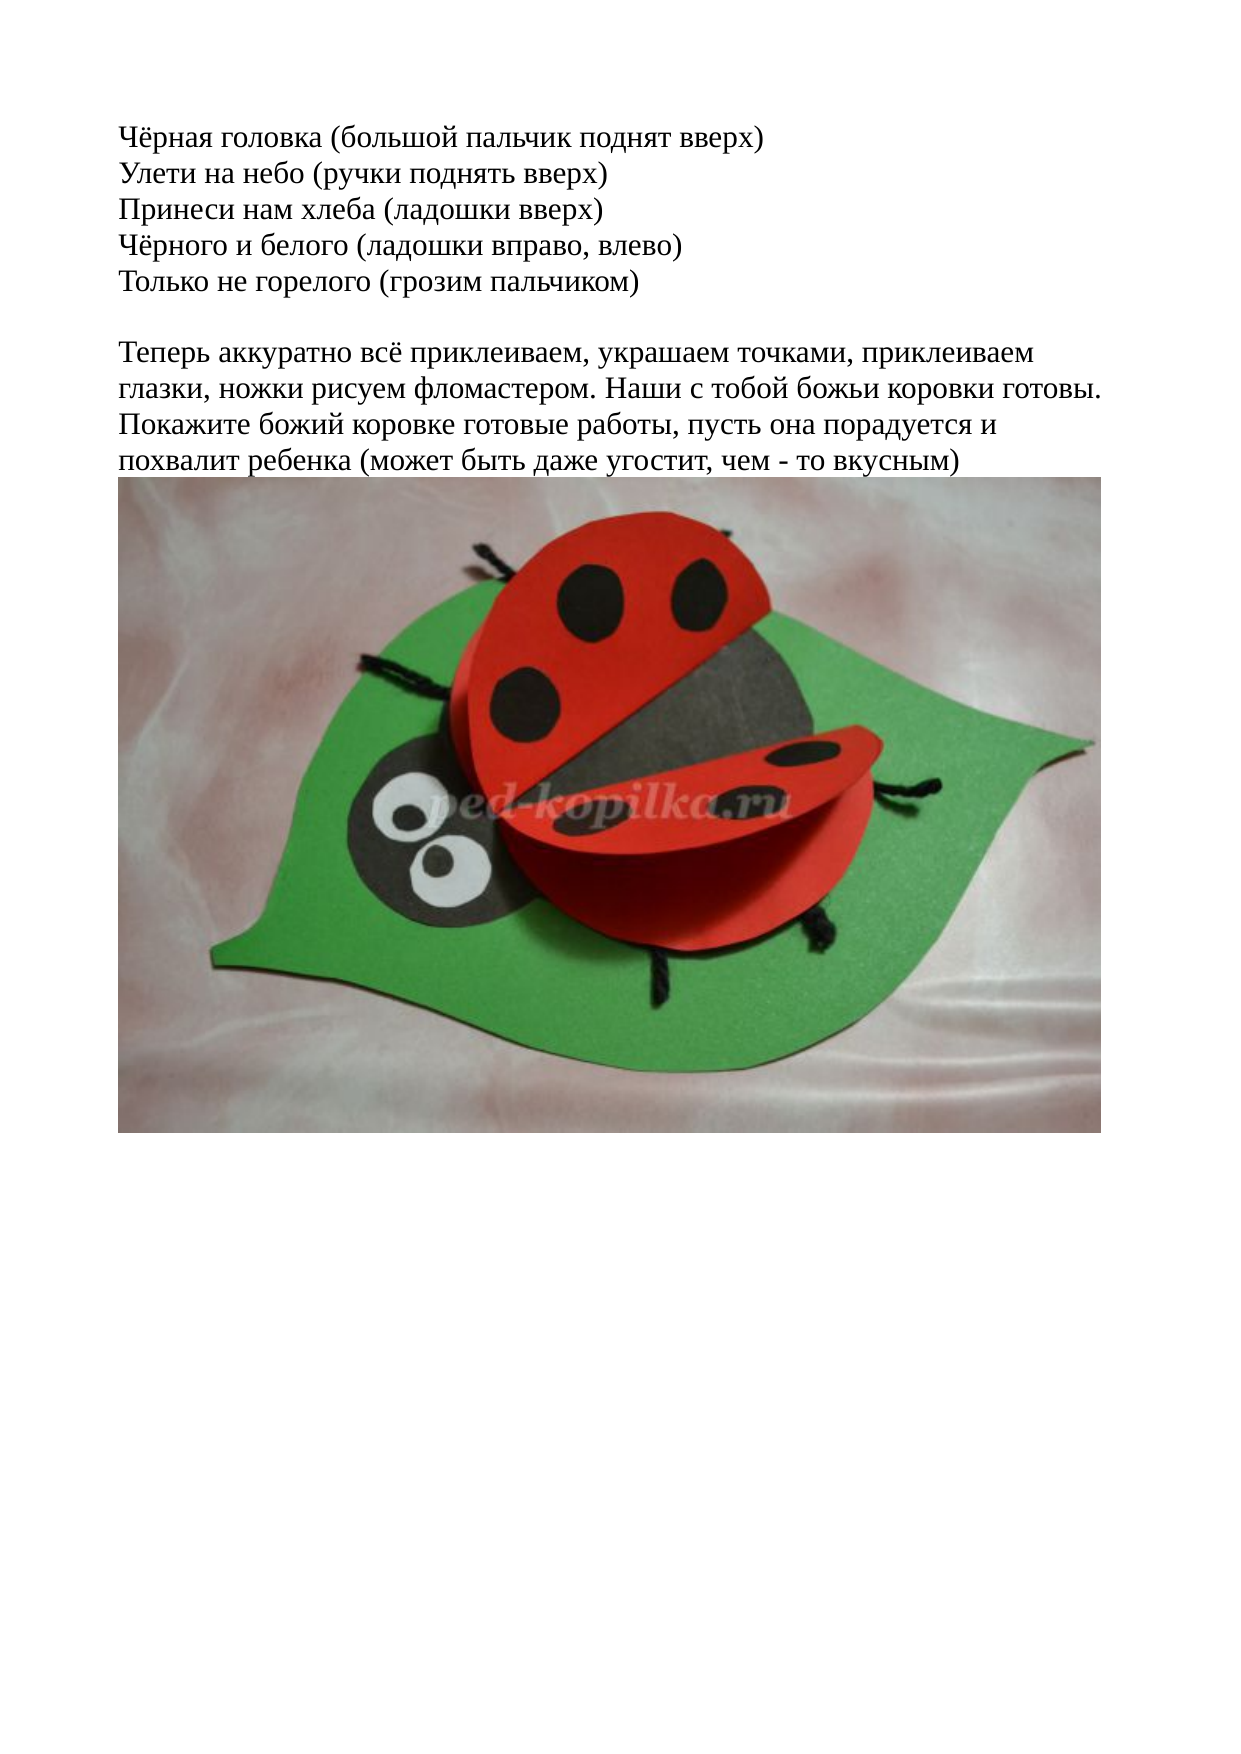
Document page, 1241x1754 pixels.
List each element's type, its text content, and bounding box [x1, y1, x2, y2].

text Принеси нам хлеба (ладошки вверх) [118, 190, 1122, 226]
text Улети на небо (ручки поднять вверх) [118, 154, 1122, 190]
text Чёрного и белого (ладошки вправо, влево) [118, 226, 1122, 262]
text Теперь аккуратно всё приклеиваем, украшаем точками, приклеиваем глазки, ножки рисуем фломастером. Наши с тобой божьи коровки готовы. Покажите божий коровке готовые работы, пусть она порадуется и похвалит ребенка (может быть даже угостит, чем - то вкусным) [118, 334, 1122, 477]
text Только не горелого (грозим пальчиком) [118, 262, 1122, 298]
text Чёрная головка (большой пальчик поднят вверх) [118, 118, 1122, 154]
